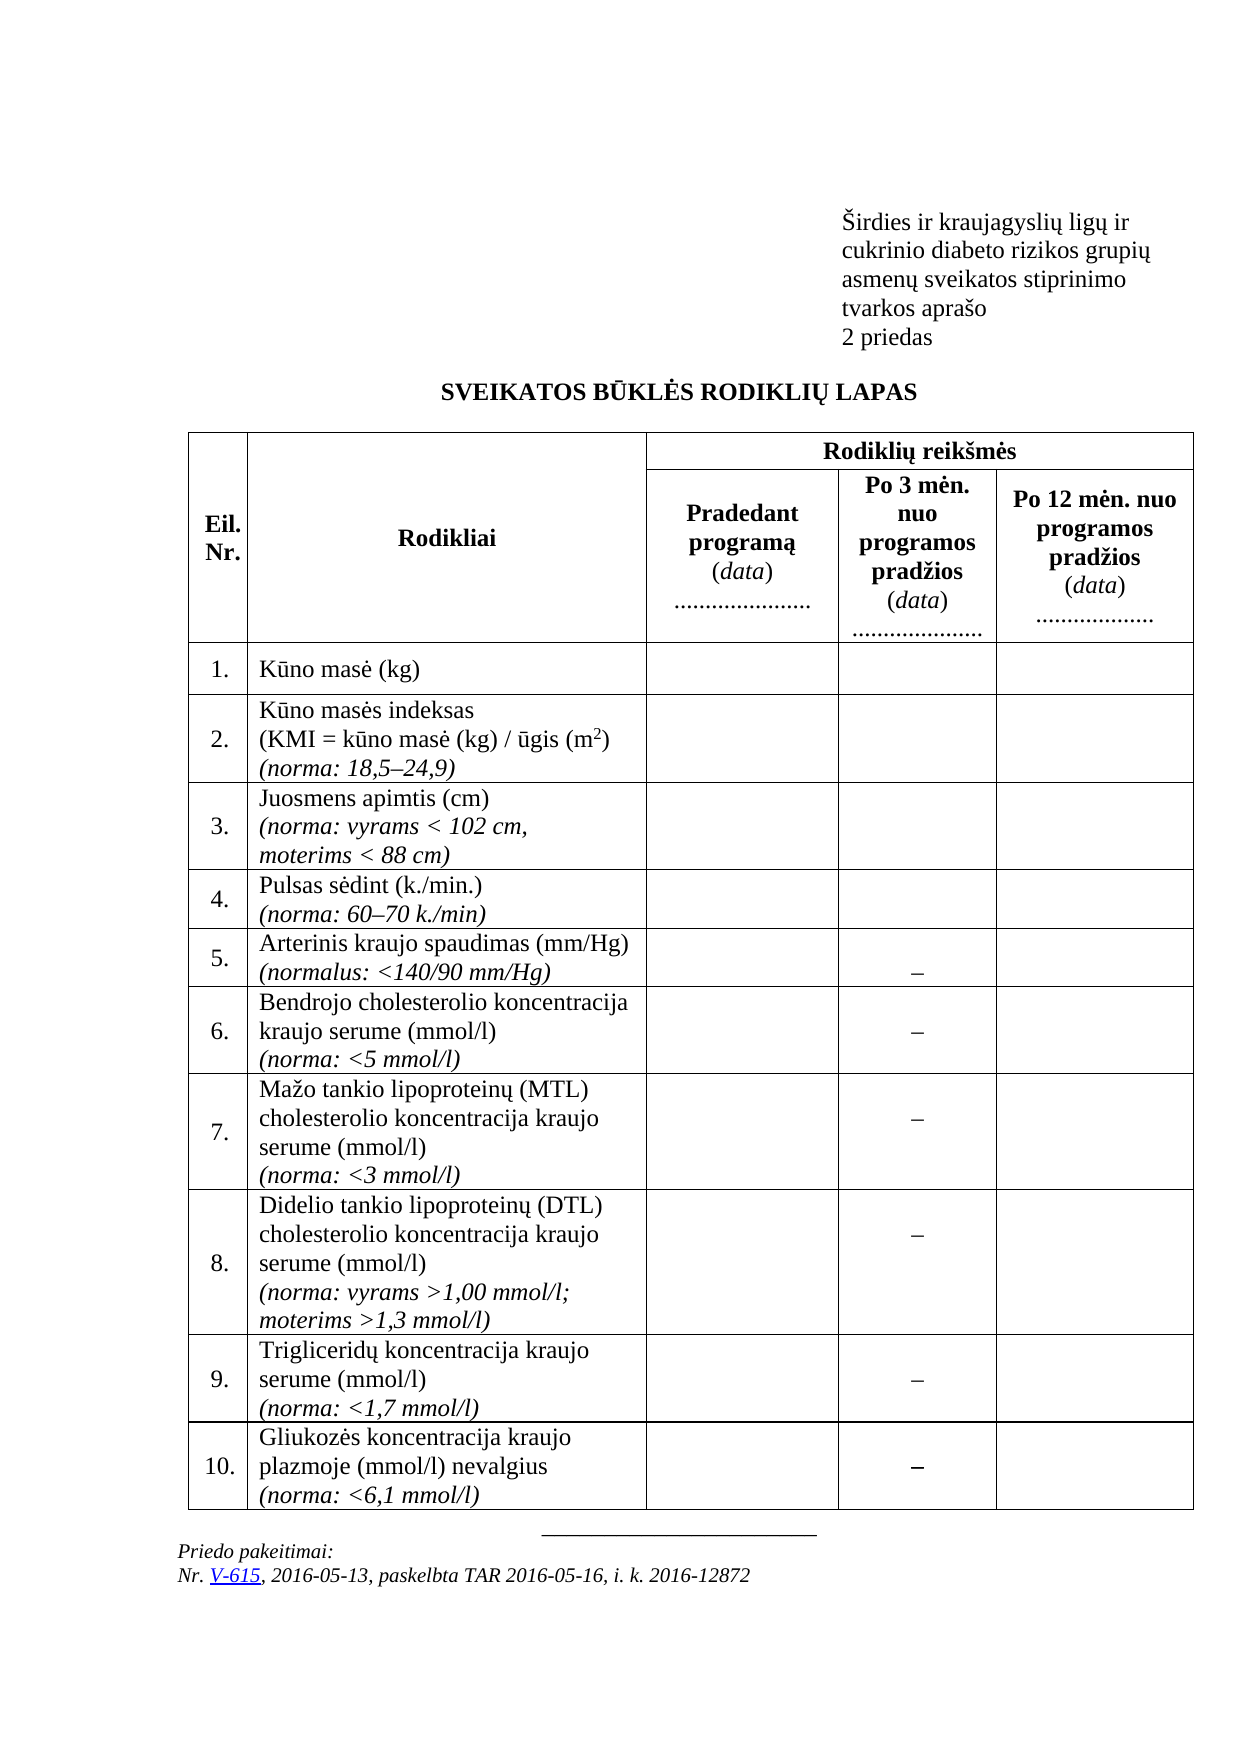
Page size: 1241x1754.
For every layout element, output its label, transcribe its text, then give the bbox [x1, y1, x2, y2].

table_cell [997, 1335, 1193, 1421]
table_header Rodiklių reikšmės [647, 433, 1193, 469]
table_cell [647, 783, 838, 869]
table_cell Gliukozės koncentracija kraujo plazmoje (mmol/l) nevalgius (norma: <6,1 mmol/l) [248, 1423, 646, 1509]
table_cell – [839, 987, 996, 1073]
table_cell 8. [189, 1190, 247, 1334]
table_cell Arterinis kraujo spaudimas (mm/Hg) (normalus: <140/90 mm/Hg) [248, 929, 646, 986]
table_cell 10. [189, 1423, 247, 1509]
table_cell [997, 1074, 1193, 1189]
table_cell [997, 987, 1193, 1073]
table_cell [647, 1335, 838, 1421]
table_cell Kūno masės indeksas (KMI = kūno masė (kg) / ūgis (m2) (norma: 18,5–24,9) [248, 695, 646, 782]
table_cell Trigliceridų koncentracija kraujo serume (mmol/l) (norma: <1,7 mmol/l) [248, 1335, 646, 1421]
table_cell 9. [189, 1335, 247, 1421]
table_cell [997, 1190, 1193, 1334]
table_cell 5. [189, 929, 247, 986]
text 2 priedas [842, 322, 1181, 350]
table_cell – [839, 1190, 996, 1334]
table_cell – [839, 1074, 996, 1189]
table_cell [647, 929, 838, 986]
table_cell [997, 695, 1193, 782]
table_cell [997, 783, 1193, 869]
text Priedo pakeitimai: [177, 1538, 1181, 1563]
text SVEIKATOS BŪKLĖS RODIKLIŲ LAPAS [177, 377, 1181, 406]
text Nr. V-615, 2016-05-13, paskelbta TAR 2016-05-16, i. k. 2016-12872 [177, 1563, 1181, 1587]
table_cell Bendrojo cholesterolio koncentracija kraujo serume (mmol/l) (norma: <5 mmol/l) [248, 987, 646, 1073]
table_cell – [839, 1335, 996, 1421]
table_header Rodikliai [248, 433, 646, 642]
table_cell [839, 870, 996, 927]
text ______________________ [177, 1510, 1181, 1538]
table_cell [997, 870, 1193, 927]
table_cell [647, 695, 838, 782]
table_cell – [839, 929, 996, 986]
text Širdies ir kraujagyslių ligų ir cukrinio diabeto rizikos grupių asmenų sveikatos stiprinimo tvarkos aprašo [842, 207, 1181, 322]
table_cell [997, 1423, 1193, 1509]
table_cell [647, 987, 838, 1073]
table_header Eil. Nr. [189, 433, 247, 642]
table_cell [647, 1074, 838, 1189]
table_cell Juosmens apimtis (cm) (norma: vyrams < 102 cm, moterims < 88 cm) [248, 783, 646, 869]
table_cell [839, 695, 996, 782]
table_cell 4. [189, 870, 247, 927]
table_cell [647, 870, 838, 927]
table_cell [839, 643, 996, 694]
table_cell [647, 1190, 838, 1334]
table_cell 6. [189, 987, 247, 1073]
table_cell 7. [189, 1074, 247, 1189]
table_cell [839, 783, 996, 869]
table_cell Pulsas sėdint (k./min.) (norma: 60–70 k./min) [248, 870, 646, 927]
table_cell Po 3 mėn. nuo programos pradžios (data) ..................... [839, 470, 996, 642]
table_cell [647, 643, 838, 694]
table_cell 1. [189, 643, 247, 694]
table_cell 2. [189, 695, 247, 782]
table_cell Po 12 mėn. nuo programos pradžios (data) ................... [997, 470, 1193, 642]
table_cell – [839, 1423, 996, 1509]
table_cell Kūno masė (kg) [248, 643, 646, 694]
table_cell Mažo tankio lipoproteinų (MTL) cholesterolio koncentracija kraujo serume (mmol/l) (norma: <3 mmol/l) [248, 1074, 646, 1189]
table_cell [647, 1423, 838, 1509]
table_cell [997, 929, 1193, 986]
table_cell [997, 643, 1193, 694]
table_cell Didelio tankio lipoproteinų (DTL) cholesterolio koncentracija kraujo serume (mmol/l) (norma: vyrams >1,00 mmol/l; moterims >1,3 mmol/l) [248, 1190, 646, 1334]
table_cell Pradedant programą (data) ...................... [647, 470, 838, 642]
table_cell 3. [189, 783, 247, 869]
